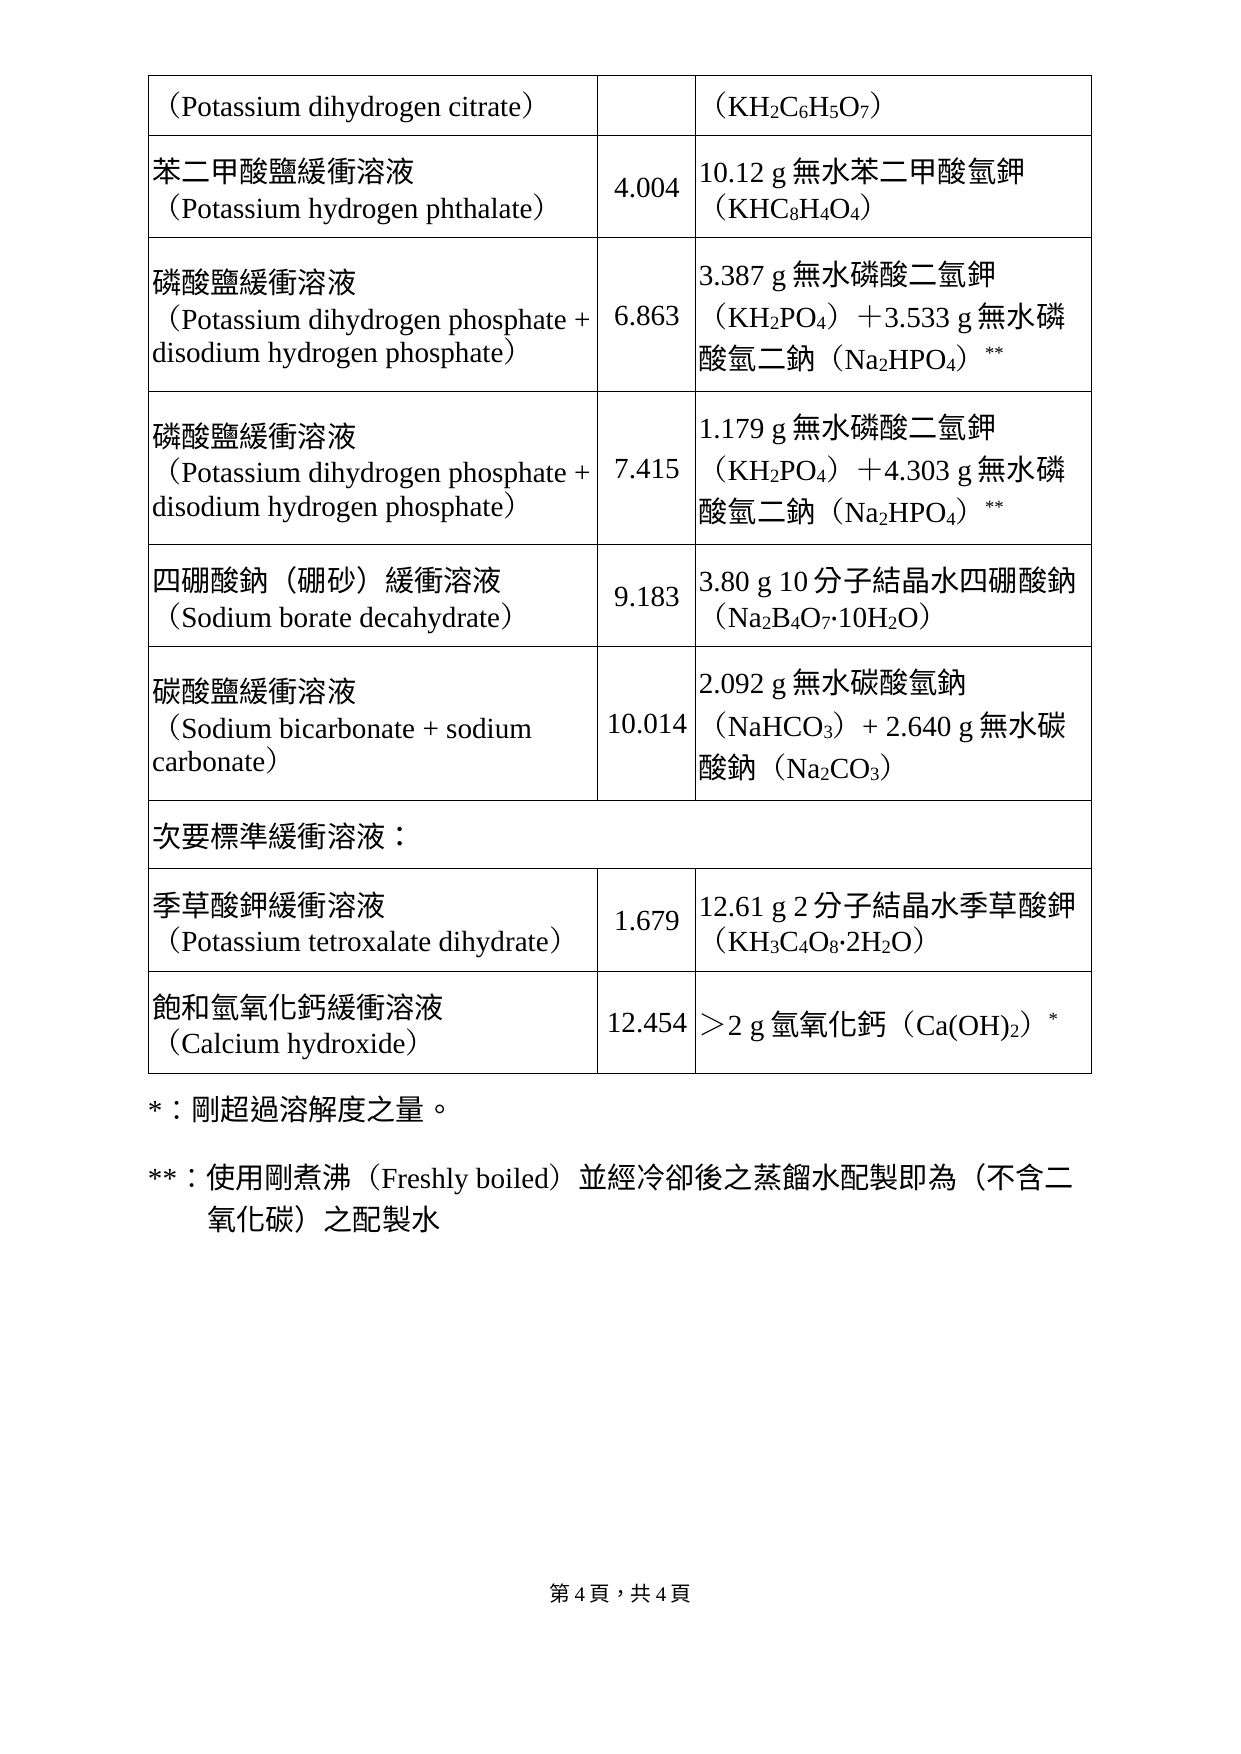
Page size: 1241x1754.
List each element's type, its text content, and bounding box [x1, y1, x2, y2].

table_cell 3.387 g無水磷酸二氫鉀（KH2PO4）＋3.533 g無水磷酸氫二鈉（Na2HPO4）** [696, 238, 1091, 391]
table_cell 四硼酸鈉（硼砂）緩衝溶液（Sodium borate decahydrate） [149, 545, 597, 646]
table_cell 季草酸鉀緩衝溶液 （Potassium tetroxalate dihydrate） [149, 869, 597, 971]
table_cell 9.183 [598, 545, 695, 646]
table_cell 磷酸鹽緩衝溶液 （Potassium dihydrogen phosphate + disodium hydrogen phosphate） [149, 392, 597, 544]
table_cell （Potassium dihydrogen citrate） [149, 76, 597, 135]
table_cell 1.179 g無水磷酸二氫鉀（KH2PO4）＋4.303 g無水磷酸氫二鈉（Na2HPO4）** [696, 392, 1091, 544]
text *：剛超過溶解度之量。 [148, 1087, 1092, 1129]
table_cell 4.004 [598, 136, 695, 237]
table_cell 10.12 g無水苯二甲酸氫鉀（KHC8H4O4） [696, 136, 1091, 237]
table_cell 碳酸鹽緩衝溶液 （Sodium bicarbonate + sodium carbonate） [149, 647, 597, 799]
table_cell （KH2C6H5O7） [696, 76, 1091, 135]
table_cell 12.61 g 2分子結晶水季草酸鉀（KH3C4O8‧2H2O） [696, 869, 1091, 971]
table_cell 飽和氫氧化鈣緩衝溶液 （Calcium hydroxide） [149, 972, 597, 1073]
table_cell 次要標準緩衝溶液： [149, 801, 1091, 868]
table_cell ＞2 g氫氧化鈣（Ca(OH)2）* [696, 972, 1091, 1073]
table_cell 6.863 [598, 238, 695, 391]
table_cell 7.415 [598, 392, 695, 544]
table_cell 磷酸鹽緩衝溶液 （Potassium dihydrogen phosphate + disodium hydrogen phosphate） [149, 238, 597, 391]
table_cell 12.454 [598, 972, 695, 1073]
table_cell 1.679 [598, 869, 695, 971]
table_cell 苯二甲酸鹽緩衝溶液 （Potassium hydrogen phthalate） [149, 136, 597, 237]
text **：使用剛煮沸（Freshly boiled）並經冷卻後之蒸餾水配製即為（不含二氧化碳）之配製水 [148, 1154, 1092, 1239]
table_cell 2.092 g無水碳酸氫鈉（NaHCO3）+ 2.640 g無水碳酸鈉（Na2CO3） [696, 647, 1091, 799]
table_cell 10.014 [598, 647, 695, 799]
table_cell [598, 76, 695, 135]
table_cell 3.80 g 10分子結晶水四硼酸鈉（Na2B4O7‧10H2O） [696, 545, 1091, 646]
